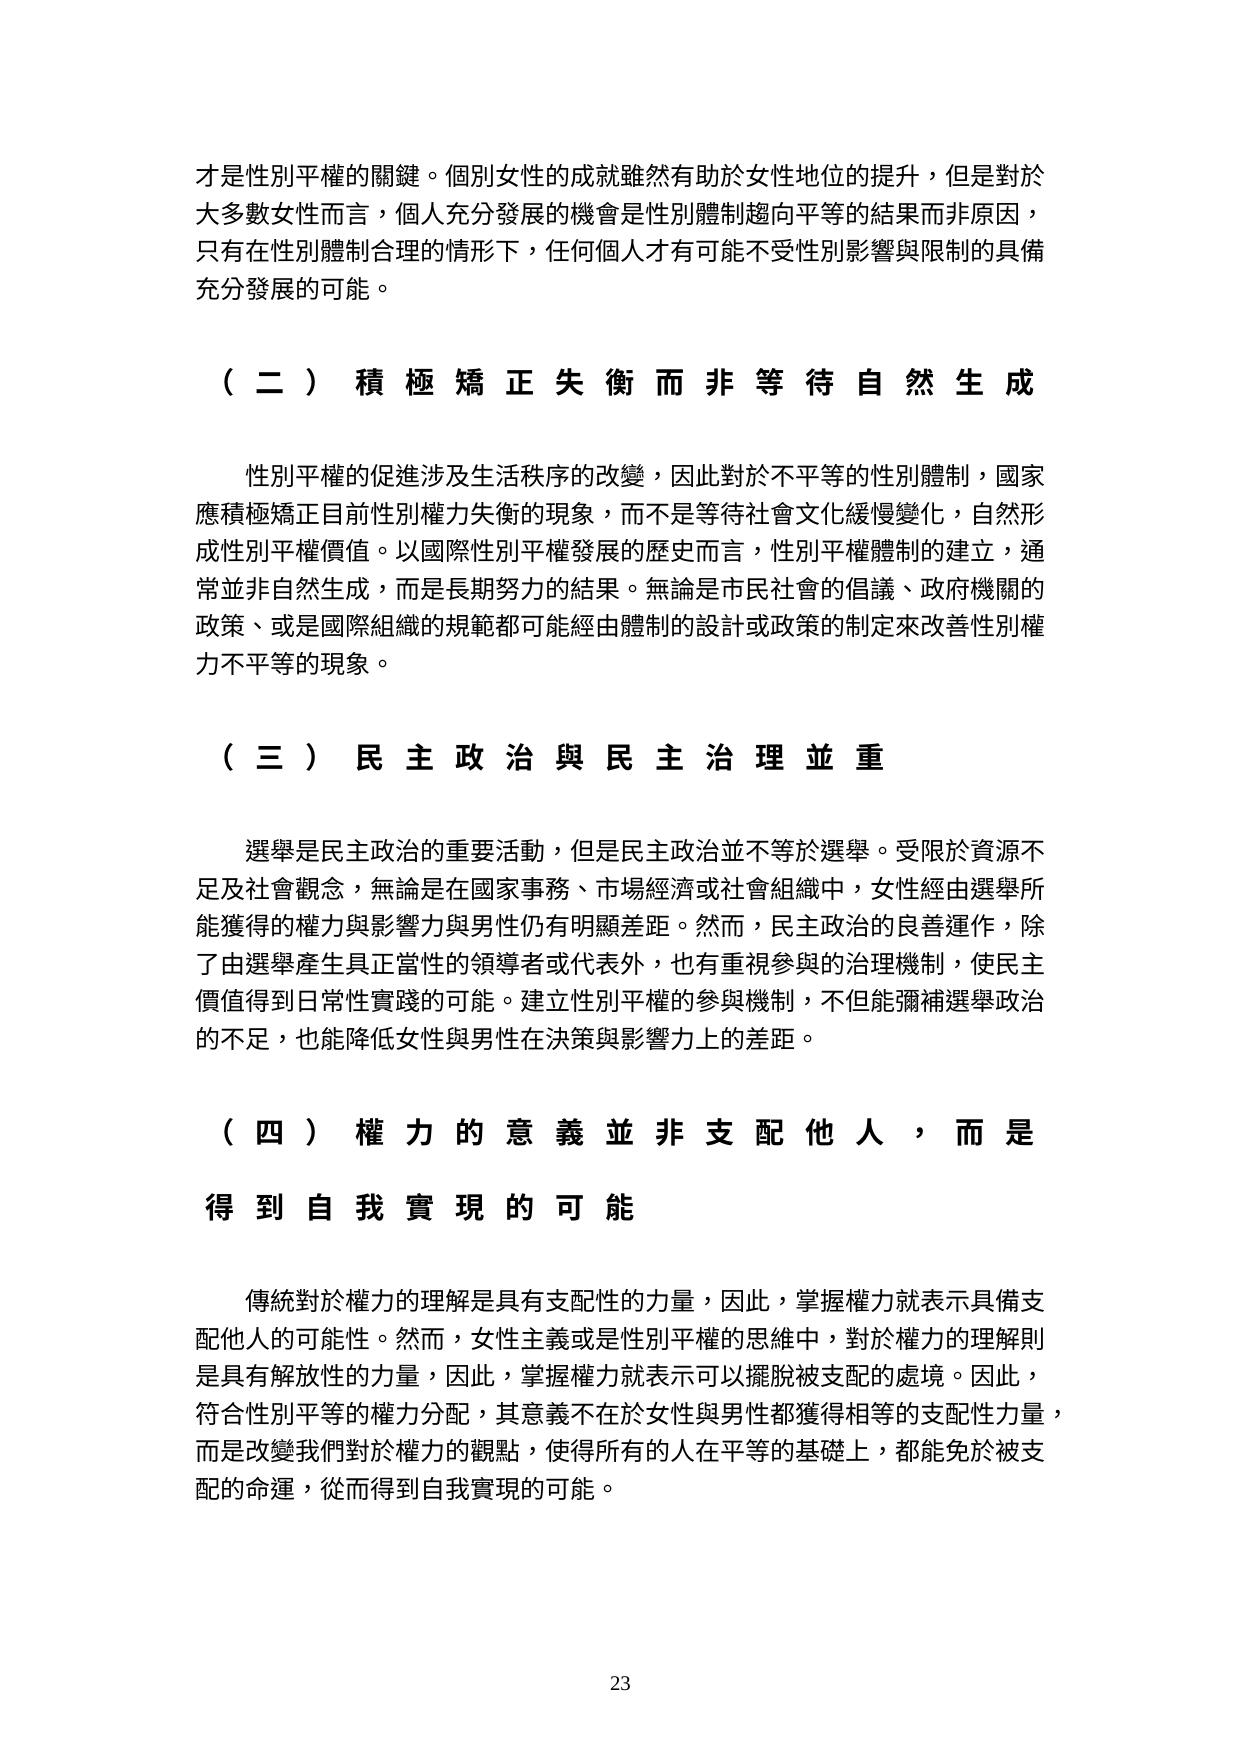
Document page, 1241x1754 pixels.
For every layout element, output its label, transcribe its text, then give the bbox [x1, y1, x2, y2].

text （三）民主政治與民主治理並重 [195, 712, 1045, 787]
text （四）權力的意義並非支配他人，而是得到自我實現的可能 [195, 1087, 1045, 1237]
text （二）積極矯正失衡而非等待自然生成 [195, 337, 1045, 412]
text 才是性別平權的關鍵。個別女性的成就雖然有助於女性地位的提升，但是對於大多數女性而言，個人充分發展的機會是性別體制趨向平等的結果而非原因，只有在性別體制合理的情形下，任何個人才有可能不受性別影響與限制的具備充分發展的可能。 [195, 150, 1045, 300]
text 選舉是民主政治的重要活動，但是民主政治並不等於選舉。受限於資源不足及社會觀念，無論是在國家事務、市場經濟或社會組織中，女性經由選舉所能獲得的權力與影響力與男性仍有明顯差距。然而，民主政治的良善運作，除了由選舉產生具正當性的領導者或代表外，也有重視參與的治理機制，使民主價值得到日常性實踐的可能。建立性別平權的參與機制，不但能彌補選舉政治的不足，也能降低女性與男性在決策與影響力上的差距。 [195, 825, 1045, 1050]
text 性別平權的促進涉及生活秩序的改變，因此對於不平等的性別體制，國家應積極矯正目前性別權力失衡的現象，而不是等待社會文化緩慢變化，自然形成性別平權價值。以國際性別平權發展的歷史而言，性別平權體制的建立，通常並非自然生成，而是長期努力的結果。無論是市民社會的倡議、政府機關的政策、或是國際組織的規範都可能經由體制的設計或政策的制定來改善性別權力不平等的現象。 [195, 450, 1045, 675]
text 傳統對於權力的理解是具有支配性的力量，因此，掌握權力就表示具備支配他人的可能性。然而，女性主義或是性別平權的思維中，對於權力的理解則是具有解放性的力量，因此，掌握權力就表示可以擺脫被支配的處境。因此，符合性別平等的權力分配，其意義不在於女性與男性都獲得相等的支配性力量，而是改變我們對於權力的觀點，使得所有的人在平等的基礎上，都能免於被支配的命運，從而得到自我實現的可能。 [195, 1275, 1045, 1500]
